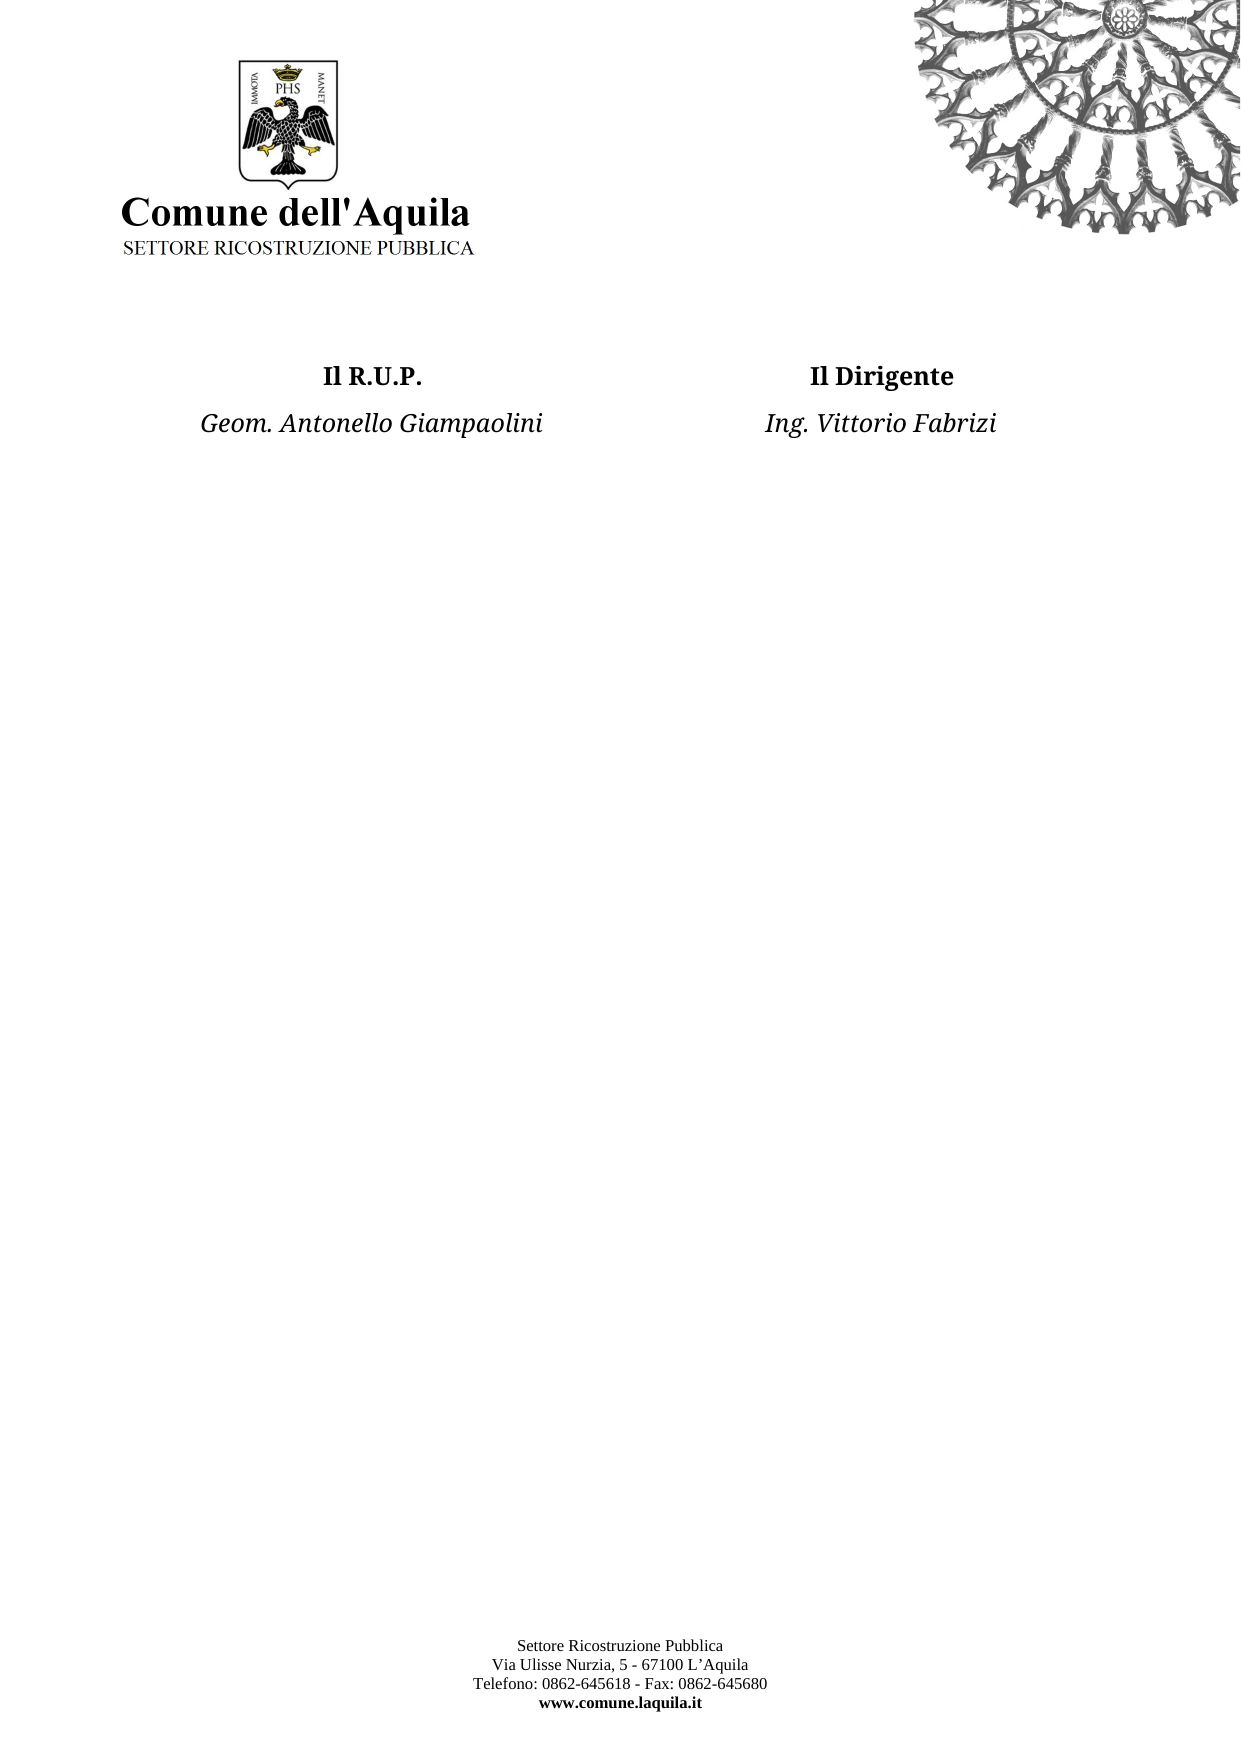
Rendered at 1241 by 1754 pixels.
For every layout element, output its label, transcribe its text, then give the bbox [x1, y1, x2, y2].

table_header Il Dirigente [628, 359, 1137, 406]
table_cell Geom. Antonello Giampaolini [118, 406, 627, 452]
table_header Il R.U.P. [118, 359, 627, 406]
table_cell Ing. Vittorio Fabrizi [628, 406, 1137, 452]
